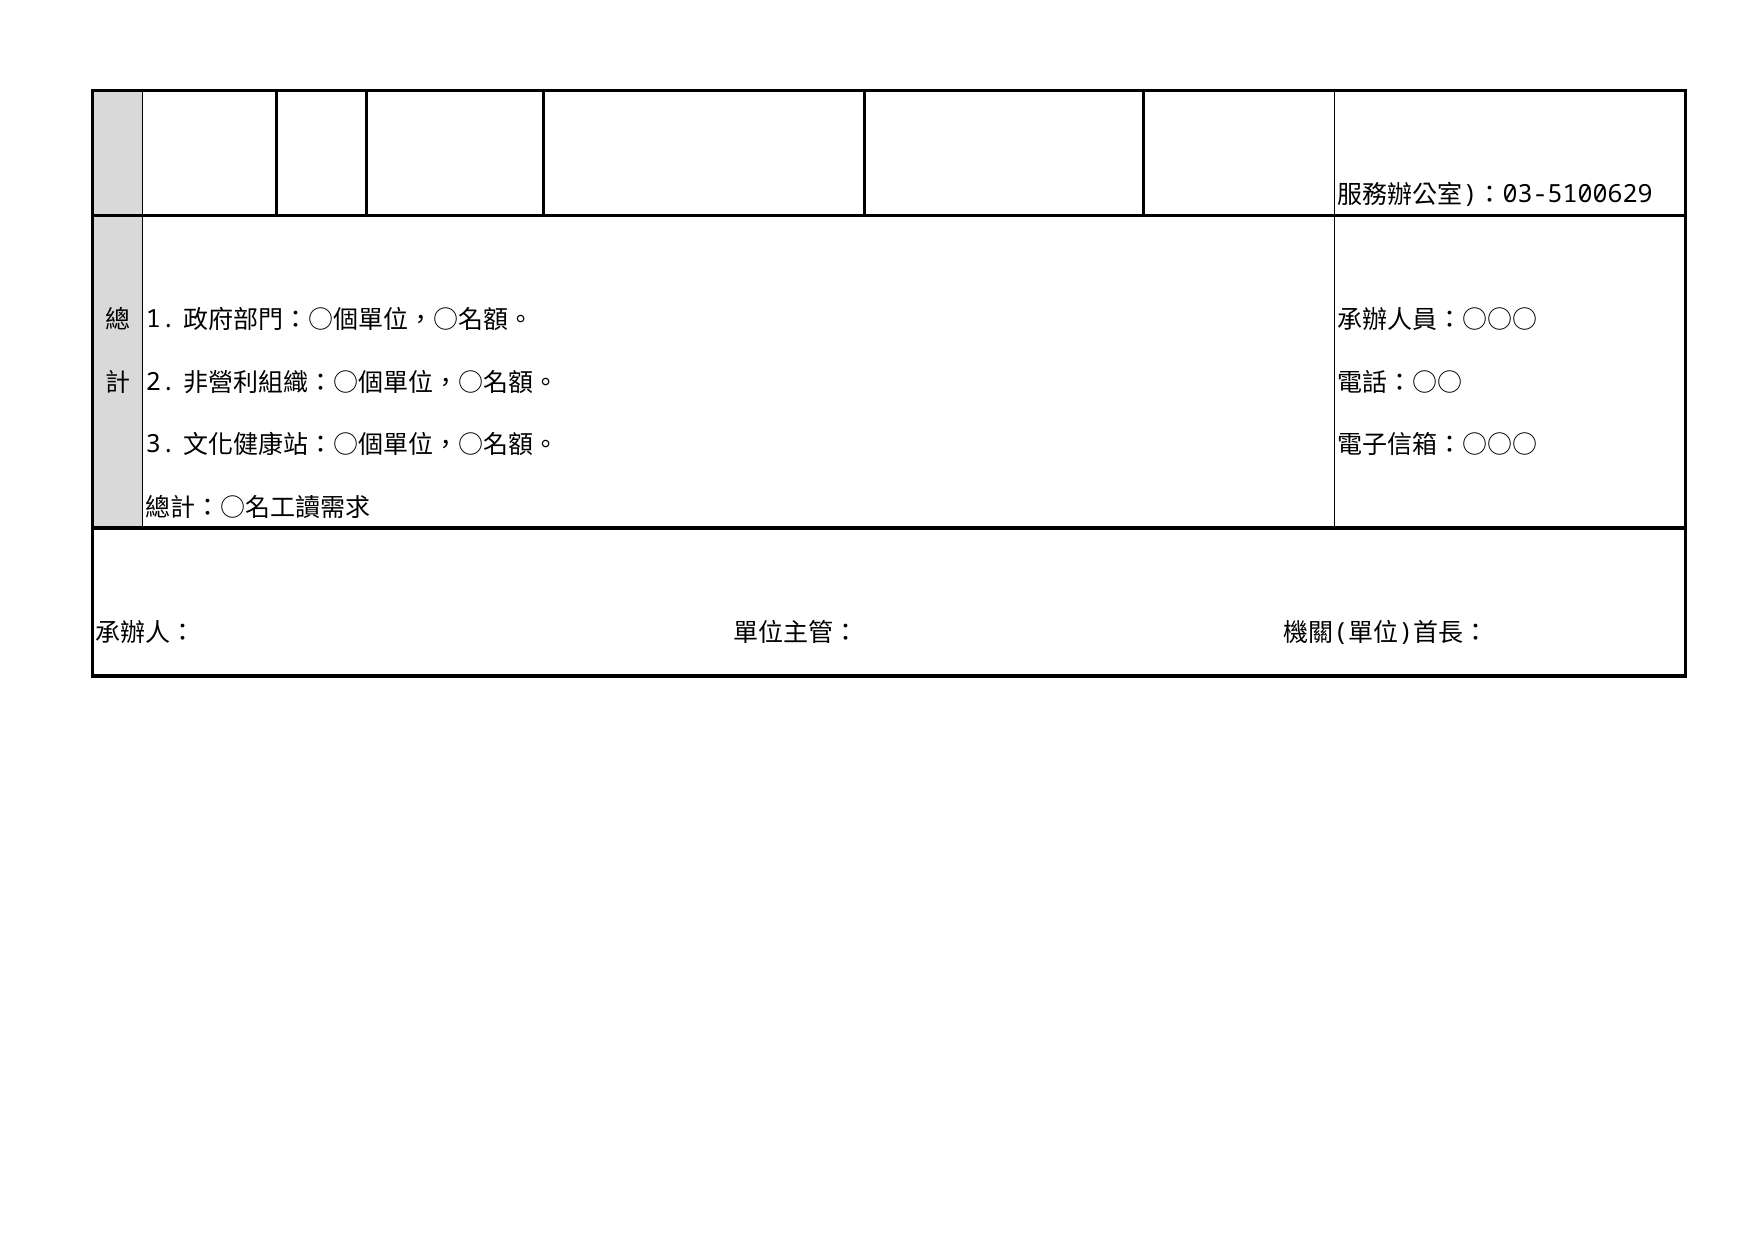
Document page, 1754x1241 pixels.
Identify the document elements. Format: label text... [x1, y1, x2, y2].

table_cell [1687, 214, 1743, 526]
table_cell 承辦人： 單位主管： 機關(單位)首長： [94, 530, 1684, 674]
table_cell [866, 92, 1142, 214]
table_cell [545, 92, 863, 214]
table_cell 總計 [94, 217, 142, 526]
table_cell [278, 92, 365, 214]
table_cell [1145, 92, 1334, 214]
table_cell [1687, 89, 1743, 214]
table_cell 服務辦公室)：03-5100629 [1335, 92, 1684, 214]
table_cell 政府部門：○個單位，○名額。 非營利組織：○個單位，○名額。 文化健康站：○個單位，○名額。 總計：○名工讀需求 [143, 217, 1334, 526]
table_cell [143, 92, 275, 214]
table_cell [1687, 526, 1743, 674]
table_cell 承辦人員：○○○ 電話：○○ 電子信箱：○○○ [1335, 217, 1684, 526]
table_cell [94, 92, 142, 214]
table_cell [368, 92, 542, 214]
